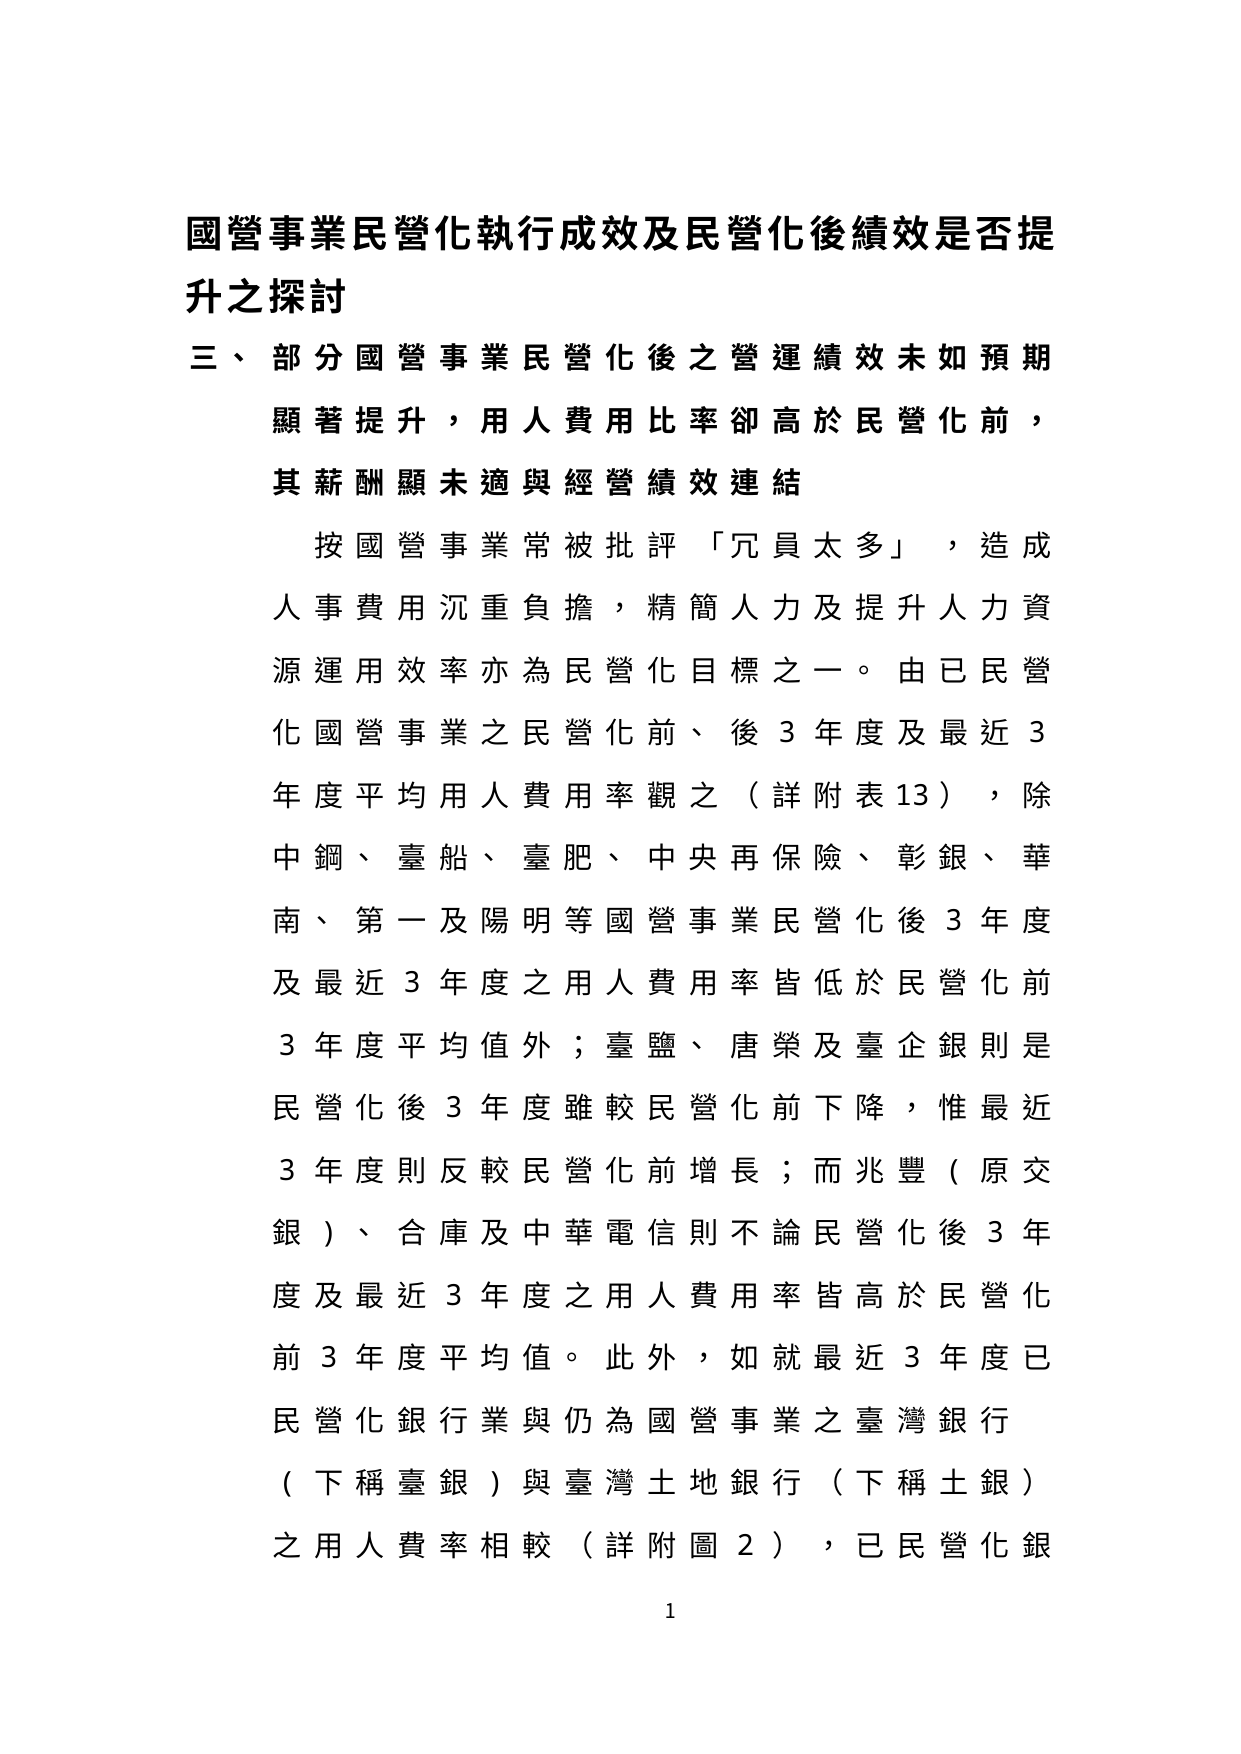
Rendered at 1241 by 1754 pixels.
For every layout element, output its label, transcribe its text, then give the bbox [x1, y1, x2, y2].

text 按國營事業常被批評「冗員太多」，造成人事費用沉重負擔，精簡人力及提升人力資源運用效率亦為民營化目標之一。由已民營化國營事業之民營化前、後3年度及最近3年度平均用人費用率觀之（詳附表13），除中鋼、臺船、臺肥、中央再保險、彰銀、華南、第一及陽明等國營事業民營化後3年度及最近3年度之用人費用率皆低於民營化前3年度平均值外；臺鹽、唐榮及臺企銀則是民營化後3年度雖較民營化前下降，惟最近3年度則反較民營化前增長；而兆豐(原交銀)、合庫及中華電信則不論民營化後3年度及最近3年度之用人費用率皆高於民營化前3年度平均值。此外，如就最近3年度已民營化銀行業與仍為國營事業之臺灣銀行(下稱臺銀)與臺灣土地銀行（下稱土銀）之用人費率相較（詳附圖2），已民營化銀 [242, 502, 1058, 1564]
text 國營事業民營化執行成效及民營化後績效是否提升之探討 [183, 189, 1058, 314]
text 三、部分國營事業民營化後之營運績效未如預期顯著提升，用人費用比率卻高於民營化前，其薪酬顯未適與經營績效連結 [183, 314, 1058, 502]
